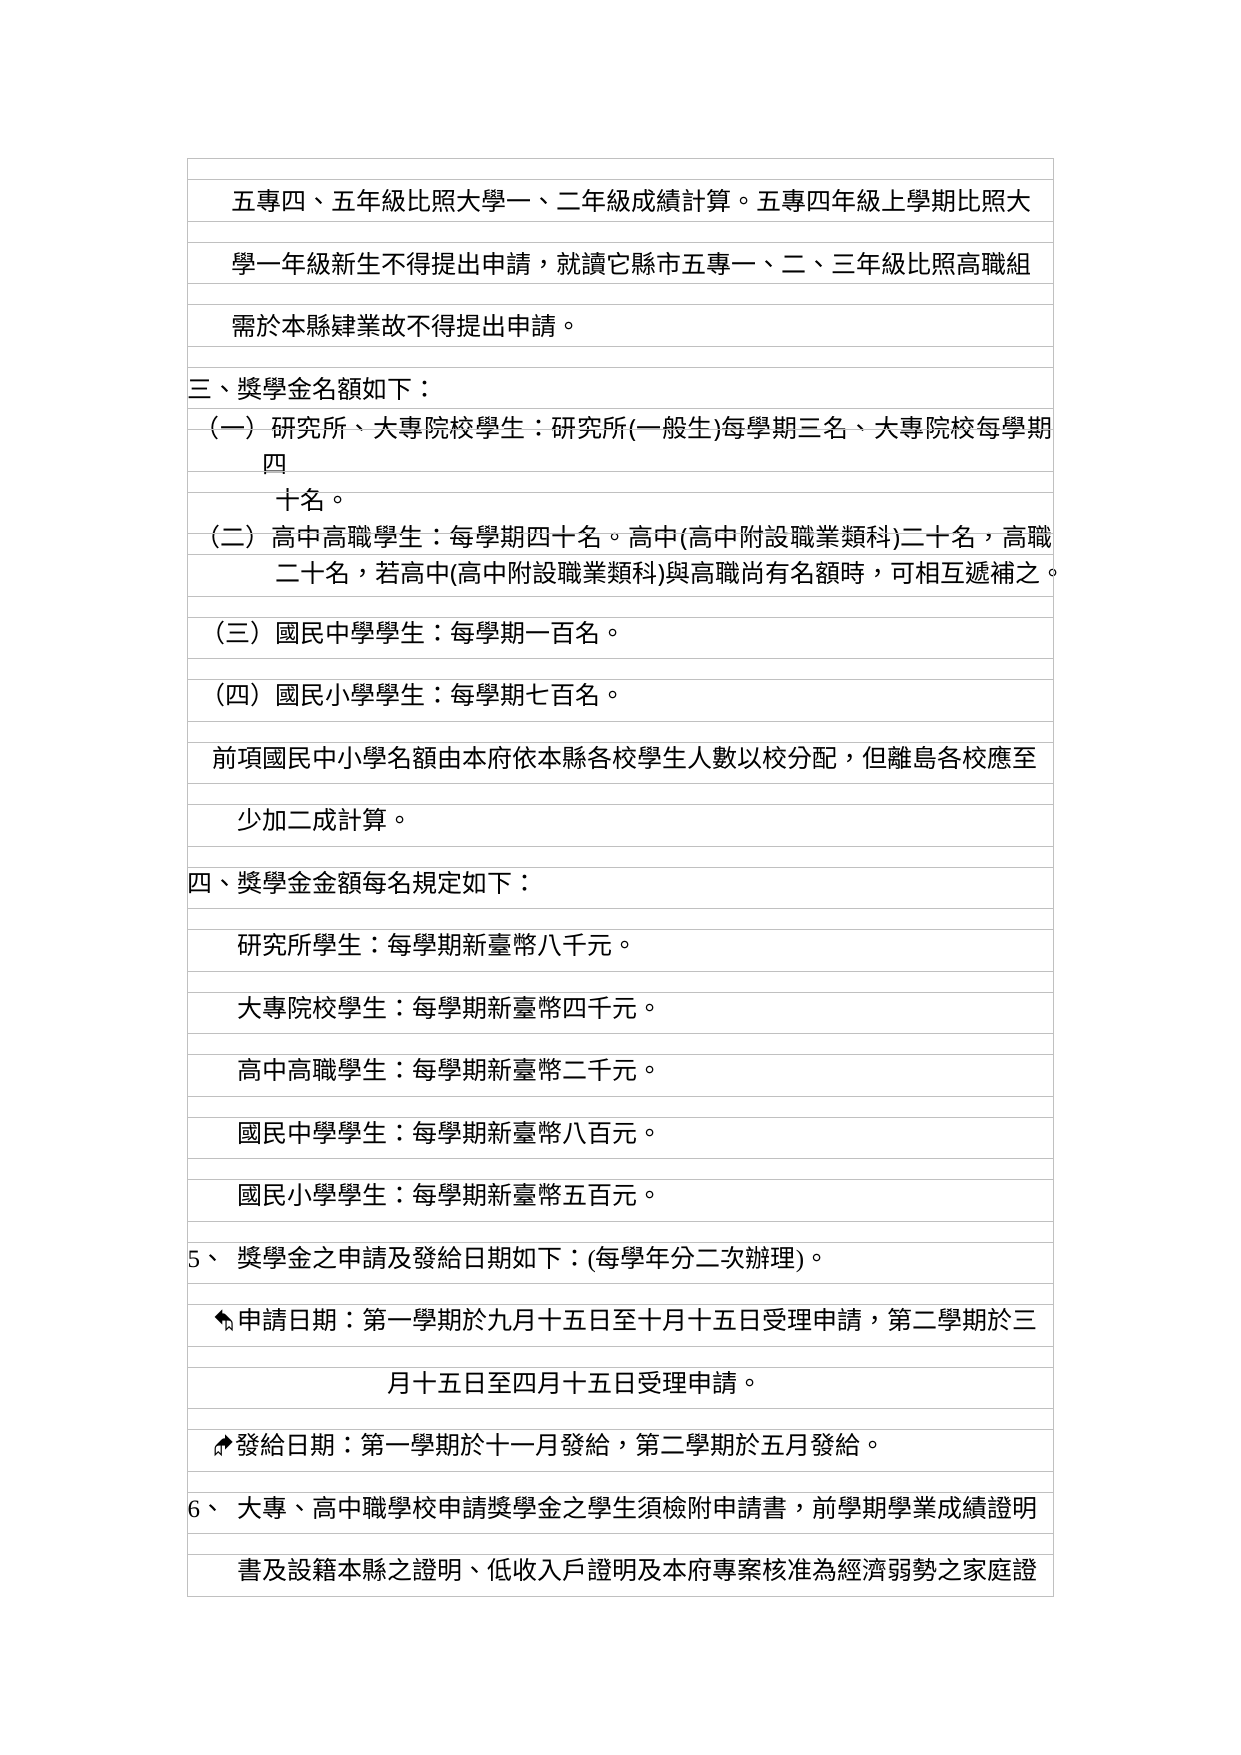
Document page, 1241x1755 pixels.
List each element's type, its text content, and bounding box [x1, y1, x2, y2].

text 高中高職學生：每學期新臺幣二千元。 [188, 1055, 1053, 1089]
text [188, 1277, 1053, 1283]
text 十名。 [262, 493, 1053, 517]
text [188, 347, 1053, 367]
text 需於本縣肄業故不得提出申請。 [231, 305, 1053, 346]
list 獎學金之申請及發給日期如下：(每學年分二次辦理)。 [188, 1243, 1053, 1277]
text （四）國民小學學生：每學期七百名。 [188, 680, 1053, 714]
text [188, 784, 1053, 804]
text 國民中學學生：每學期新臺幣八百元。 [188, 1118, 1053, 1152]
text [188, 972, 1053, 992]
text [200, 597, 1053, 617]
text （一）研究所、大專院校學生：研究所(一般生)每學期三名、大專院校每學期四 [188, 472, 1053, 481]
text [188, 847, 1053, 867]
text [188, 909, 1053, 929]
text [188, 1089, 1053, 1096]
text 國民小學學生：每學期新臺幣五百元。 [188, 1180, 1053, 1214]
list [188, 1534, 1053, 1554]
text [188, 1284, 1053, 1304]
text [188, 1402, 1053, 1408]
text [188, 714, 1053, 721]
list [188, 1472, 1053, 1492]
text [188, 652, 1053, 658]
list 書及設籍本縣之證明、低收入戶證明及本府專案核准為經濟弱勢之家庭證 [188, 1555, 1053, 1589]
list [188, 1214, 1053, 1221]
text 學一年級新生不得提出申請，就讀它縣市五專一、二、三年級比照高職組 [231, 243, 1053, 283]
text [231, 284, 1053, 304]
text 研究所學生：每學期新臺幣八千元。 [188, 930, 1053, 964]
text （一）研究所、大專院校學生：研究所(一般生)每學期三名、大專院校每學期四 [188, 430, 1053, 471]
text [188, 839, 1053, 846]
text [188, 1347, 1053, 1367]
text [188, 722, 1053, 742]
text （三）國民中學學生：每學期一百名。 [200, 618, 1053, 652]
text [188, 659, 1053, 679]
text 少加二成計算。 [188, 805, 1053, 839]
text [200, 589, 1053, 596]
text 月十五日至四月十五日受理申請。 [188, 1368, 1053, 1402]
text 前項國民中小學名額由本府依本縣各校學生人數以校分配，但離島各校應至 [188, 743, 1053, 783]
text [188, 1409, 1053, 1429]
text [262, 481, 1053, 492]
list [188, 1464, 1053, 1471]
text [188, 1027, 1053, 1033]
text [231, 159, 1053, 179]
list 大專、高中職學校申請獎學金之學生須檢附申請書，前學期學業成績證明 [188, 1493, 1053, 1533]
text [188, 1152, 1053, 1158]
text 申請日期：第一學期於九月十五日至十月十五日受理申請，第二學期於三 [188, 1305, 1053, 1346]
text （二）高中高職學生：每學期四十名。高中(高中附設職業類科)二十名，高職二十名，若高中(高中附設職業類科)與高職尚有名額時，可相互遞補之。 [188, 555, 1053, 589]
text [188, 1097, 1053, 1117]
text [188, 902, 1053, 908]
text 大專院校學生：每學期新臺幣四千元。 [188, 993, 1053, 1027]
text [188, 1034, 1053, 1054]
text 五專四、五年級比照大學一、二年級成績計算。五專四年級上學期比照大 [231, 180, 1053, 221]
text 三、獎學金名額如下： [188, 368, 1053, 408]
text （一）研究所、大專院校學生：研究所(一般生)每學期三名、大專院校每學期四 [188, 409, 1053, 429]
text （二）高中高職學生：每學期四十名。高中(高中附設職業類科)二十名，高職二十名，若高中(高中附設職業類科)與高職尚有名額時，可相互遞補之。 [188, 534, 1053, 554]
text 四、獎學金金額每名規定如下： [188, 868, 1053, 902]
text 發給日期：第一學期於十一月發給，第二學期於五月發給。 [188, 1430, 1053, 1464]
text [188, 964, 1053, 971]
text [188, 1159, 1053, 1179]
list [188, 1222, 1053, 1242]
text （二）高中高職學生：每學期四十名。高中(高中附設職業類科)二十名，高職二十名，若高中(高中附設職業類科)與高職尚有名額時，可相互遞補之。 [188, 517, 1053, 533]
text [231, 222, 1053, 242]
